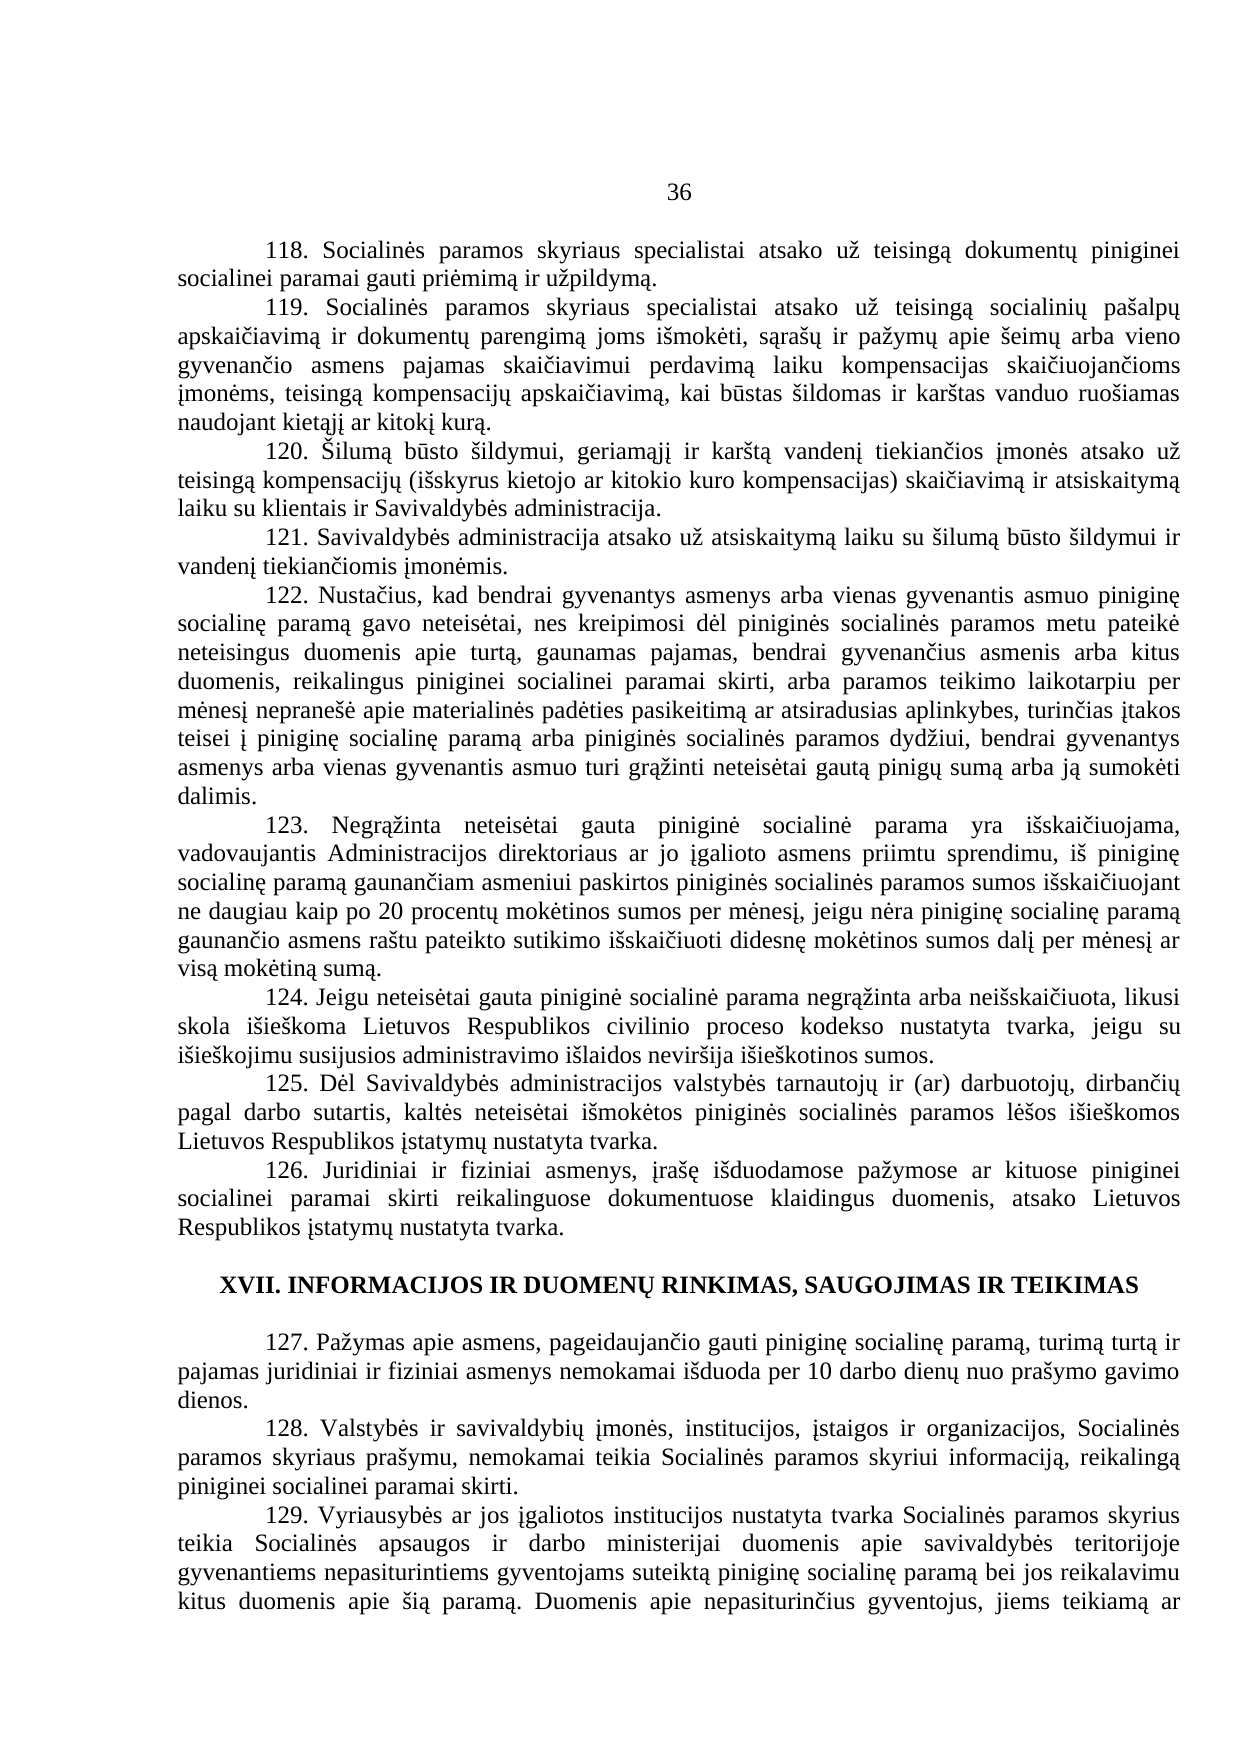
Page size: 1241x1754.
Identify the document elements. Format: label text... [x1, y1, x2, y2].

text 126. Juridiniai ir fiziniai asmenys, įrašę išduodamose pažymose ar kituose piniginei socialinei paramai skirti reikalinguose dokumentuose klaidingus duomenis, atsako Lietuvos Respublikos įstatymų nustatyta tvarka. [177, 1155, 1181, 1241]
text 118. Socialinės paramos skyriaus specialistai atsako už teisingą dokumentų piniginei socialinei paramai gauti priėmimą ir užpildymą. [177, 235, 1181, 292]
text 123. Negrąžinta neteisėtai gauta piniginė socialinė parama yra išskaičiuojama, vadovaujantis Administracijos direktoriaus ar jo įgalioto asmens priimtu sprendimu, iš piniginę socialinę paramą gaunančiam asmeniui paskirtos piniginės socialinės paramos sumos išskaičiuojant ne daugiau kaip po 20 procentų mokėtinos sumos per mėnesį, jeigu nėra piniginę socialinę paramą gaunančio asmens raštu pateikto sutikimo išskaičiuoti didesnę mokėtinos sumos dalį per mėnesį ar visą mokėtiną sumą. [177, 810, 1181, 982]
text 121. Savivaldybės administracija atsako už atsiskaitymą laiku su šilumą būsto šildymui ir vandenį tiekiančiomis įmonėmis. [177, 522, 1181, 580]
text 129. Vyriausybės ar jos įgaliotos institucijos nustatyta tvarka Socialinės paramos skyrius teikia Socialinės apsaugos ir darbo ministerijai duomenis apie savivaldybės teritorijoje gyvenantiems nepasiturintiems gyventojams suteiktą piniginę socialinę paramą bei jos reikalavimu kitus duomenis apie šią paramą. Duomenis apie nepasiturinčius gyventojus, jiems teikiamą ar [177, 1500, 1181, 1615]
text 128. Valstybės ir savivaldybių įmonės, institucijos, įstaigos ir organizacijos, Socialinės paramos skyriaus prašymu, nemokamai teikia Socialinės paramos skyriui informaciją, reikalingą piniginei socialinei paramai skirti. [177, 1413, 1181, 1500]
text 127. Pažymas apie asmens, pageidaujančio gauti piniginę socialinę paramą, turimą turtą ir pajamas juridiniai ir fiziniai asmenys nemokamai išduoda per 10 darbo dienų nuo prašymo gavimo dienos. [177, 1327, 1181, 1413]
text 124. Jeigu neteisėtai gauta piniginė socialinė parama negrąžinta arba neišskaičiuota, likusi skola išieškoma Lietuvos Respublikos civilinio proceso kodekso nustatyta tvarka, jeigu su išieškojimu susijusios administravimo išlaidos neviršija išieškotinos sumos. [177, 982, 1181, 1068]
text 120. Šilumą būsto šildymui, geriamąjį ir karštą vandenį tiekiančios įmonės atsako už teisingą kompensacijų (išskyrus kietojo ar kitokio kuro kompensacijas) skaičiavimą ir atsiskaitymą laiku su klientais ir Savivaldybės administracija. [177, 436, 1181, 522]
text 122. Nustačius, kad bendrai gyvenantys asmenys arba vienas gyvenantis asmuo piniginę socialinę paramą gavo neteisėtai, nes kreipimosi dėl piniginės socialinės paramos metu pateikė neteisingus duomenis apie turtą, gaunamas pajamas, bendrai gyvenančius asmenis arba kitus duomenis, reikalingus piniginei socialinei paramai skirti, arba paramos teikimo laikotarpiu per mėnesį nepranešė apie materialinės padėties pasikeitimą ar atsiradusias aplinkybes, turinčias įtakos teisei į piniginę socialinę paramą arba piniginės socialinės paramos dydžiui, bendrai gyvenantys asmenys arba vienas gyvenantis asmuo turi grąžinti neteisėtai gautą pinigų sumą arba ją sumokėti dalimis. [177, 580, 1181, 810]
text 119. Socialinės paramos skyriaus specialistai atsako už teisingą socialinių pašalpų apskaičiavimą ir dokumentų parengimą joms išmokėti, sąrašų ir pažymų apie šeimų arba vieno gyvenančio asmens pajamas skaičiavimui perdavimą laiku kompensacijas skaičiuojančioms įmonėms, teisingą kompensacijų apskaičiavimą, kai būstas šildomas ir karštas vanduo ruošiamas naudojant kietąjį ar kitokį kurą. [177, 292, 1181, 436]
text 125. Dėl Savivaldybės administracijos valstybės tarnautojų ir (ar) darbuotojų, dirbančių pagal darbo sutartis, kaltės neteisėtai išmokėtos piniginės socialinės paramos lėšos išieškomos Lietuvos Respublikos įstatymų nustatyta tvarka. [177, 1068, 1181, 1155]
text XVII. INFORMACIJOS IR DUOMENŲ RINKIMAS, SAUGOJIMAS IR TEIKIMAS [177, 1270, 1181, 1298]
